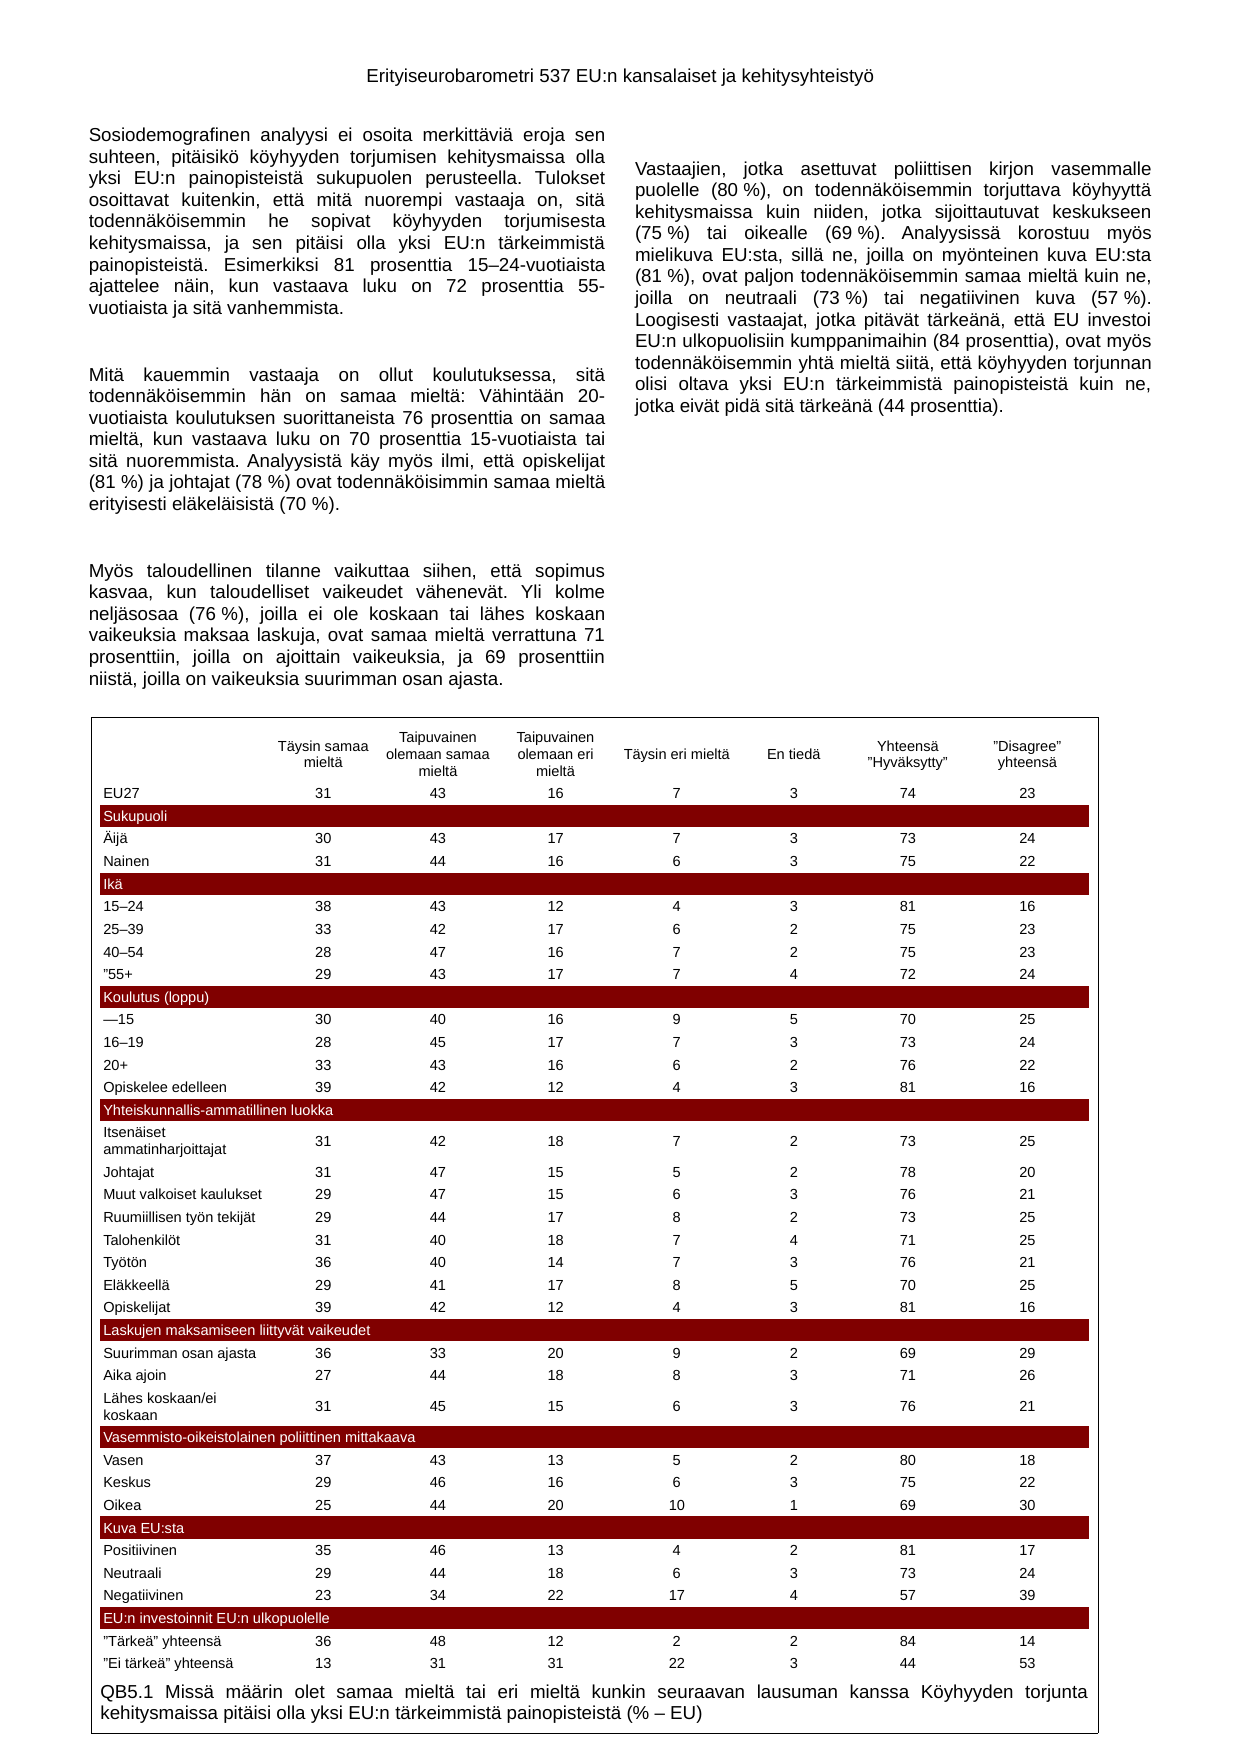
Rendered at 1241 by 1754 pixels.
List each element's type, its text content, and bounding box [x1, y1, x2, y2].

table_cell 18 [495, 1364, 616, 1387]
table_cell Negatiivinen [100, 1584, 265, 1607]
table_cell 44 [381, 1562, 495, 1584]
table_cell Positiivinen [100, 1539, 265, 1562]
table_cell 42 [381, 918, 495, 940]
table_cell 36 [265, 1629, 381, 1652]
table_cell [265, 873, 381, 895]
table_cell 29 [265, 1274, 381, 1296]
table_cell 57 [850, 1584, 965, 1607]
table_cell 2 [737, 1121, 850, 1161]
table_cell 75 [850, 850, 965, 872]
table_cell 31 [265, 1121, 381, 1161]
table_cell 3 [737, 1562, 850, 1584]
table_cell 15 [495, 1161, 616, 1183]
table_cell 3 [737, 1652, 850, 1674]
table_cell 53 [965, 1652, 1089, 1674]
table_cell 75 [850, 918, 965, 940]
table_cell 23 [265, 1584, 381, 1607]
table_cell 2 [737, 1629, 850, 1652]
table_cell [737, 986, 850, 1008]
table_cell 24 [965, 1562, 1089, 1584]
table_cell 45 [381, 1031, 495, 1053]
table_cell Koulutus (loppu) [100, 986, 495, 1008]
table_cell 28 [265, 1031, 381, 1053]
table_cell 76 [850, 1183, 965, 1206]
table_cell Itsenäiset ammatinharjoittajat [100, 1121, 265, 1161]
table_cell 42 [381, 1296, 495, 1319]
table_cell 16 [965, 1296, 1089, 1319]
table_cell 70 [850, 1274, 965, 1296]
table_cell 84 [850, 1629, 965, 1652]
table_cell 40–54 [100, 940, 265, 963]
table_cell 16 [965, 895, 1089, 918]
table_cell 15–24 [100, 895, 265, 918]
table_cell 48 [381, 1629, 495, 1652]
table_cell [965, 1319, 1089, 1341]
table_cell 81 [850, 895, 965, 918]
table_cell 31 [265, 850, 381, 872]
table_cell 28 [265, 940, 381, 963]
table_cell 7 [616, 1121, 737, 1161]
table_cell 75 [850, 940, 965, 963]
table_cell 20 [495, 1341, 616, 1364]
table_cell 27 [265, 1364, 381, 1387]
table_cell 18 [495, 1228, 616, 1251]
table_cell 5 [737, 1274, 850, 1296]
table_cell 7 [616, 963, 737, 986]
table_cell 7 [616, 1251, 737, 1273]
table_cell 18 [495, 1562, 616, 1584]
table_cell 39 [265, 1076, 381, 1098]
table_cell 24 [965, 827, 1089, 850]
table_cell [616, 1099, 737, 1121]
table_cell 41 [381, 1274, 495, 1296]
table_cell 4 [737, 1584, 850, 1607]
table_cell 46 [381, 1471, 495, 1494]
table_cell 3 [737, 1031, 850, 1053]
table_cell 73 [850, 1562, 965, 1584]
table_cell 74 [850, 782, 965, 805]
table_cell Ikä [100, 873, 265, 895]
table_cell 16 [495, 1053, 616, 1076]
table_cell 30 [265, 827, 381, 850]
table_cell 25 [965, 1228, 1089, 1251]
table_cell 5 [616, 1449, 737, 1471]
table_cell 25 [965, 1274, 1089, 1296]
table_cell [265, 805, 381, 827]
table_header [100, 726, 265, 782]
table_cell Vasemmisto-oikeistolainen poliittinen mittakaava [100, 1426, 1089, 1448]
table_cell [965, 873, 1089, 895]
table_cell Lähes koskaan/ei koskaan [100, 1387, 265, 1426]
table_cell 31 [265, 1161, 381, 1183]
table_cell 22 [965, 850, 1089, 872]
text [92, 718, 1098, 1733]
table_cell [850, 986, 965, 1008]
table_cell 18 [965, 1449, 1089, 1471]
table_cell 31 [265, 1228, 381, 1251]
table_cell 81 [850, 1539, 965, 1562]
table_cell 26 [965, 1364, 1089, 1387]
table_cell —15 [100, 1008, 265, 1031]
table_cell 4 [616, 1296, 737, 1319]
table_cell 16 [495, 850, 616, 872]
table_cell Opiskelee edelleen [100, 1076, 265, 1098]
table_cell 6 [616, 850, 737, 872]
table_cell ”55+ [100, 963, 265, 986]
table_cell 36 [265, 1341, 381, 1364]
table_cell 21 [965, 1387, 1089, 1426]
table_cell 45 [381, 1387, 495, 1426]
table_cell 18 [495, 1121, 616, 1161]
table_cell 4 [737, 963, 850, 986]
table_cell 47 [381, 1161, 495, 1183]
table_cell 5 [616, 1161, 737, 1183]
table_cell 16 [495, 1471, 616, 1494]
table_cell Neutraali [100, 1562, 265, 1584]
table_cell 17 [495, 1274, 616, 1296]
table_cell 33 [265, 1053, 381, 1076]
table_cell 16 [495, 1008, 616, 1031]
table_cell 43 [381, 895, 495, 918]
table_cell 30 [965, 1494, 1089, 1516]
table_cell Talohenkilöt [100, 1228, 265, 1251]
table_cell 22 [616, 1652, 737, 1674]
table_cell 6 [616, 1471, 737, 1494]
table_cell 8 [616, 1274, 737, 1296]
table_cell 2 [737, 1449, 850, 1471]
table_cell 7 [616, 1031, 737, 1053]
table_header Täysin samaa mieltä [265, 726, 381, 782]
table_cell 23 [965, 918, 1089, 940]
table_cell 3 [737, 1076, 850, 1098]
table_cell 8 [616, 1206, 737, 1228]
table_cell 43 [381, 827, 495, 850]
table_cell 14 [495, 1251, 616, 1273]
table_cell 23 [965, 782, 1089, 805]
table_cell 21 [965, 1183, 1089, 1206]
table_cell 29 [265, 1471, 381, 1494]
table_cell 47 [381, 940, 495, 963]
table_cell 9 [616, 1008, 737, 1031]
table_cell 25–39 [100, 918, 265, 940]
table_cell 4 [616, 1076, 737, 1098]
table_header Taipuvainen olemaan eri mieltä [495, 726, 616, 782]
table_cell 7 [616, 1228, 737, 1251]
table_cell Suurimman osan ajasta [100, 1341, 265, 1364]
table_cell Nainen [100, 850, 265, 872]
table_cell 69 [850, 1341, 965, 1364]
table_cell 39 [265, 1296, 381, 1319]
table_cell 25 [965, 1206, 1089, 1228]
table_cell 2 [737, 1053, 850, 1076]
table_cell 38 [265, 895, 381, 918]
table_cell 70 [850, 1008, 965, 1031]
table_cell 6 [616, 1562, 737, 1584]
table_cell 44 [381, 850, 495, 872]
text Sosiodemografinen analyysi ei osoita merkittäviä eroja sen suhteen, pitäisikö köyhyyden torjumisen kehitysmaissa olla yksi EU:n painopisteistä sukupuolen perusteella. Tulokset osoittavat kuitenkin, että mitä nuorempi vastaaja on, sitä todennäköisemmin he sopivat köyhyyden torjumisesta kehitysmaissa, ja sen pitäisi olla yksi EU:n tärkeimmistä painopisteistä. Esimerkiksi 81 prosenttia 15–24-vuotiaista ajattelee näin, kun vastaava luku on 72 prosenttia 55-vuotiaista ja sitä vanhemmista. [88, 124, 605, 318]
table_cell Aika ajoin [100, 1364, 265, 1387]
table_cell 2 [737, 1341, 850, 1364]
table_cell 3 [737, 1387, 850, 1426]
table_cell 14 [965, 1629, 1089, 1652]
table_cell [850, 1099, 965, 1121]
table_cell 73 [850, 1206, 965, 1228]
table_cell 29 [265, 963, 381, 986]
table_cell 22 [495, 1584, 616, 1607]
table_cell 5 [737, 1008, 850, 1031]
table_cell [850, 805, 965, 827]
table_cell 3 [737, 850, 850, 872]
table_cell 3 [737, 827, 850, 850]
table_cell 24 [965, 1031, 1089, 1053]
table_cell [616, 873, 737, 895]
table_cell 23 [965, 940, 1089, 963]
table_cell 3 [737, 1471, 850, 1494]
table_cell 39 [965, 1584, 1089, 1607]
table_cell Yhteiskunnallis-ammatillinen luokka [100, 1099, 616, 1121]
table_cell 4 [737, 1228, 850, 1251]
table_cell 80 [850, 1449, 965, 1471]
table_cell 78 [850, 1161, 965, 1183]
table_cell 6 [616, 1387, 737, 1426]
table_cell 20+ [100, 1053, 265, 1076]
table_cell 33 [381, 1341, 495, 1364]
table_header En tiedä [737, 726, 850, 782]
table_cell 17 [495, 918, 616, 940]
table_cell Ruumiillisen työn tekijät [100, 1206, 265, 1228]
table_cell 17 [495, 1031, 616, 1053]
table_cell 2 [737, 1539, 850, 1562]
table_cell 44 [850, 1652, 965, 1674]
table_cell 15 [495, 1387, 616, 1426]
table_cell 31 [265, 1387, 381, 1426]
table_cell 37 [265, 1449, 381, 1471]
table_cell 8 [616, 1364, 737, 1387]
table_cell 76 [850, 1053, 965, 1076]
table_cell Vasen [100, 1449, 265, 1471]
table_cell 29 [265, 1183, 381, 1206]
table_cell 71 [850, 1364, 965, 1387]
table_cell 4 [616, 895, 737, 918]
table_header Yhteensä ”Hyväksytty” [850, 726, 965, 782]
table_cell 6 [616, 918, 737, 940]
table_cell 35 [265, 1539, 381, 1562]
table_cell 40 [381, 1228, 495, 1251]
table_header Täysin eri mieltä [616, 726, 737, 782]
table_cell 17 [495, 963, 616, 986]
table_cell 3 [737, 782, 850, 805]
table_cell 17 [495, 827, 616, 850]
table_cell 12 [495, 895, 616, 918]
text Vastaajien, jotka asettuvat poliittisen kirjon vasemmalle puolelle (80 %), on todennäköisemmin torjuttava köyhyyttä kehitysmaissa kuin niiden, jotka sijoittautuvat keskukseen (75 %) tai oikealle (69 %). Analyysissä korostuu myös mielikuva EU:sta, sillä ne, joilla on myönteinen kuva EU:sta (81 %), ovat paljon todennäköisemmin samaa mieltä kuin ne, joilla on neutraali (73 %) tai negatiivinen kuva (57 %). Loogisesti vastaajat, jotka pitävät tärkeänä, että EU investoi EU:n ulkopuolisiin kumppanimaihin (84 prosenttia), ovat myös todennäköisemmin yhtä mieltä siitä, että köyhyyden torjunnan olisi oltava yksi EU:n tärkeimmistä painopisteistä kuin ne, jotka eivät pidä sitä tärkeänä (44 prosenttia). [635, 157, 1152, 416]
table_cell 22 [965, 1471, 1089, 1494]
table_cell 2 [737, 940, 850, 963]
table_cell 73 [850, 1031, 965, 1053]
table_cell 31 [495, 1652, 616, 1674]
table_cell 4 [616, 1539, 737, 1562]
table_cell 69 [850, 1494, 965, 1516]
table_cell Muut valkoiset kaulukset [100, 1183, 265, 1206]
text Myös taloudellinen tilanne vaikuttaa siihen, että sopimus kasvaa, kun taloudelliset vaikeudet vähenevät. Yli kolme neljäsosaa (76 %), joilla ei ole koskaan tai lähes koskaan vaikeuksia maksaa laskuja, ovat samaa mieltä verrattuna 71 prosenttiin, joilla on ajoittain vaikeuksia, ja 69 prosenttiin niistä, joilla on vaikeuksia suurimman osan ajasta. [88, 559, 605, 689]
table_cell 44 [381, 1206, 495, 1228]
table_cell 29 [965, 1341, 1089, 1364]
table_cell 2 [616, 1629, 737, 1652]
table_cell 73 [850, 1121, 965, 1161]
table_cell 33 [265, 918, 381, 940]
table_cell 25 [965, 1121, 1089, 1161]
table_cell 13 [495, 1539, 616, 1562]
table_cell 20 [965, 1161, 1089, 1183]
table_cell 13 [265, 1652, 381, 1674]
table_header Taipuvainen olemaan samaa mieltä [381, 726, 495, 782]
table_cell 43 [381, 1449, 495, 1471]
table_cell 3 [737, 1296, 850, 1319]
table_cell 81 [850, 1076, 965, 1098]
table_cell 76 [850, 1251, 965, 1273]
table_cell Sukupuoli [100, 805, 265, 827]
table_cell [850, 873, 965, 895]
table_header ”Disagree” yhteensä [965, 726, 1089, 782]
table_cell 7 [616, 827, 737, 850]
table_cell 30 [265, 1008, 381, 1031]
table_cell 3 [737, 1364, 850, 1387]
table_cell [737, 1099, 850, 1121]
table_cell [381, 873, 495, 895]
table_cell 2 [737, 1206, 850, 1228]
table_cell [965, 805, 1089, 827]
table_cell EU:n investoinnit EU:n ulkopuolelle [100, 1607, 1089, 1629]
table_cell 17 [965, 1539, 1089, 1562]
table_cell 31 [381, 1652, 495, 1674]
table_cell 31 [265, 782, 381, 805]
table_cell [495, 986, 616, 1008]
table_cell 2 [737, 918, 850, 940]
table_cell ”Ei tärkeä” yhteensä [100, 1652, 265, 1674]
table_cell 47 [381, 1183, 495, 1206]
table_cell 25 [265, 1494, 381, 1516]
table_cell 75 [850, 1471, 965, 1494]
table_cell Oikea [100, 1494, 265, 1516]
table_cell 20 [495, 1494, 616, 1516]
table_cell [965, 1099, 1089, 1121]
table_cell 73 [850, 827, 965, 850]
table_cell 12 [495, 1629, 616, 1652]
table_cell 1 [737, 1494, 850, 1516]
table_cell 76 [850, 1387, 965, 1426]
table_cell Äijä [100, 827, 265, 850]
text QB5.1 Missä määrin olet samaa mieltä tai eri mieltä kunkin seuraavan lausuman kanssa Köyhyyden torjunta kehitysmaissa pitäisi olla yksi EU:n tärkeimmistä painopisteistä (% – EU) [100, 1681, 1089, 1724]
table_cell 24 [965, 963, 1089, 986]
table_cell Kuva EU:sta [100, 1516, 1089, 1539]
table_cell [737, 873, 850, 895]
table_cell ”Tärkeä” yhteensä [100, 1629, 265, 1652]
table_cell 43 [381, 1053, 495, 1076]
table_cell 34 [381, 1584, 495, 1607]
table_cell 16–19 [100, 1031, 265, 1053]
table_cell 3 [737, 1183, 850, 1206]
table_cell 16 [495, 782, 616, 805]
table_cell 16 [495, 940, 616, 963]
table_cell [616, 986, 737, 1008]
table_cell [737, 805, 850, 827]
table_cell 36 [265, 1251, 381, 1273]
table_cell 12 [495, 1076, 616, 1098]
table_cell Johtajat [100, 1161, 265, 1183]
table_cell 43 [381, 963, 495, 986]
table_cell 7 [616, 782, 737, 805]
table_cell EU27 [100, 782, 265, 805]
table_cell 29 [265, 1562, 381, 1584]
table_cell 46 [381, 1539, 495, 1562]
table_cell 42 [381, 1121, 495, 1161]
table_cell 72 [850, 963, 965, 986]
table_cell 25 [965, 1008, 1089, 1031]
table_cell [965, 986, 1089, 1008]
table_cell 13 [495, 1449, 616, 1471]
table_cell 2 [737, 1161, 850, 1183]
table_cell 6 [616, 1053, 737, 1076]
table_cell Työtön [100, 1251, 265, 1273]
table_cell 3 [737, 895, 850, 918]
table_cell 40 [381, 1008, 495, 1031]
table_cell 17 [495, 1206, 616, 1228]
text Mitä kauemmin vastaaja on ollut koulutuksessa, sitä todennäköisemmin hän on samaa mieltä: Vähintään 20-vuotiaista koulutuksen suorittaneista 76 prosenttia on samaa mieltä, kun vastaava luku on 70 prosenttia 15-vuotiaista tai sitä nuoremmista. Analyysistä käy myös ilmi, että opiskelijat (81 %) ja johtajat (78 %) ovat todennäköisimmin samaa mieltä erityisesti eläkeläisistä (70 %). [88, 363, 605, 514]
table_cell [381, 805, 495, 827]
table_cell 29 [265, 1206, 381, 1228]
table_cell [495, 805, 616, 827]
table_cell 6 [616, 1183, 737, 1206]
table_cell 16 [965, 1076, 1089, 1098]
table_cell 40 [381, 1251, 495, 1273]
table_cell Eläkkeellä [100, 1274, 265, 1296]
table_cell 15 [495, 1183, 616, 1206]
table_cell 81 [850, 1296, 965, 1319]
table_cell 43 [381, 782, 495, 805]
table_cell 22 [965, 1053, 1089, 1076]
table_cell 21 [965, 1251, 1089, 1273]
table_cell Opiskelijat [100, 1296, 265, 1319]
table_cell 3 [737, 1251, 850, 1273]
table_cell 9 [616, 1341, 737, 1364]
table_cell Laskujen maksamiseen liittyvät vaikeudet [100, 1319, 850, 1341]
table_cell 44 [381, 1364, 495, 1387]
table_cell [495, 873, 616, 895]
table_cell 12 [495, 1296, 616, 1319]
table_cell 71 [850, 1228, 965, 1251]
table_cell Keskus [100, 1471, 265, 1494]
table_cell [850, 1319, 965, 1341]
table_cell 7 [616, 940, 737, 963]
table_cell 42 [381, 1076, 495, 1098]
table_cell 10 [616, 1494, 737, 1516]
table_cell [616, 805, 737, 827]
table_cell 44 [381, 1494, 495, 1516]
table_cell 17 [616, 1584, 737, 1607]
